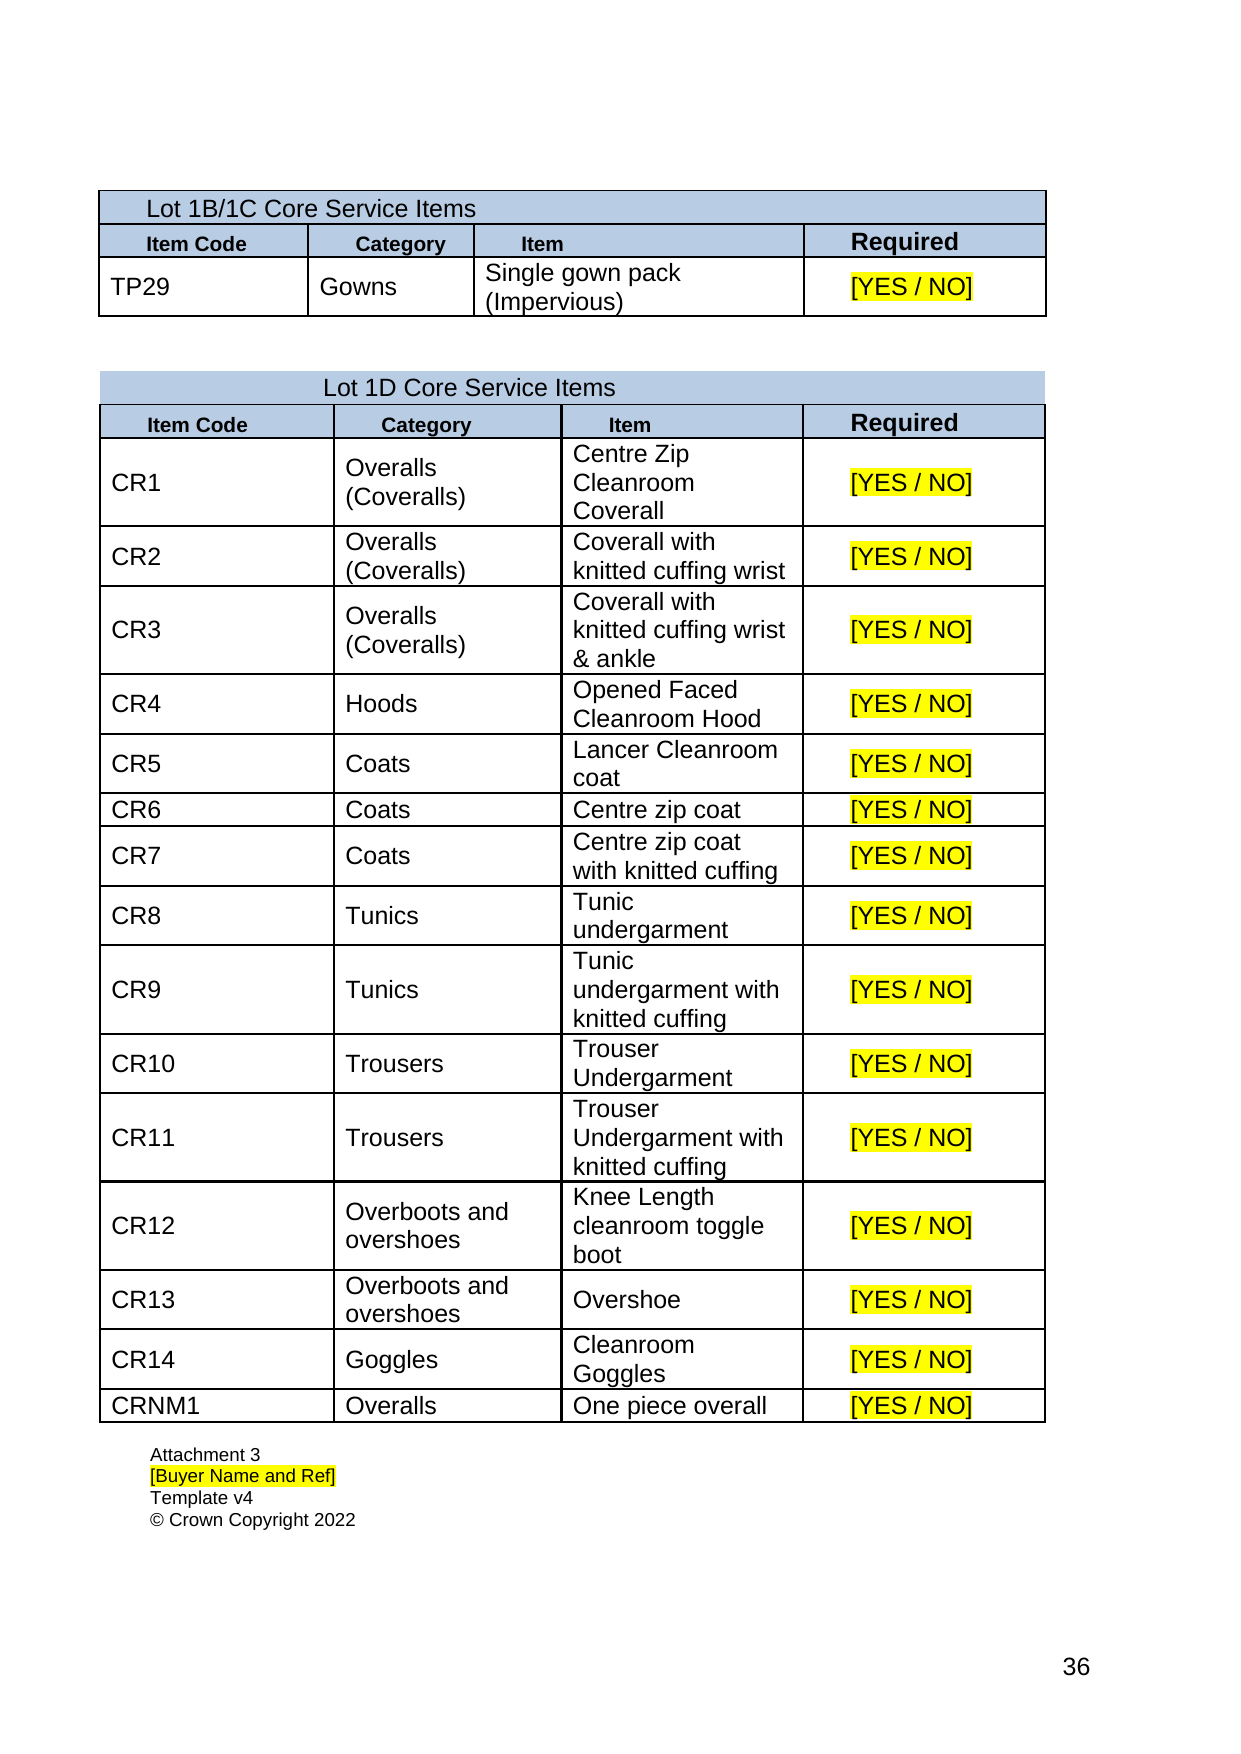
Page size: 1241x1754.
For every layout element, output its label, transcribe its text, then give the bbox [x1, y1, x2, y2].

table_cell Trouser Undergarment [563, 1035, 802, 1092]
table_cell Category [335, 405, 560, 437]
table_cell Gowns [309, 258, 473, 315]
table_cell Centre Zip Cleanroom Coverall [563, 439, 802, 525]
table_cell Centre zip coat with knitted cuffing [563, 827, 802, 884]
table_cell [YES / NO] [804, 1330, 1044, 1388]
table_cell Overalls (Coveralls) [335, 587, 560, 673]
table_cell Required [805, 225, 1045, 256]
table_cell CR3 [101, 587, 333, 673]
table_cell CR13 [101, 1271, 333, 1328]
table_cell Coats [335, 735, 560, 792]
table_cell CR1 [101, 439, 333, 525]
table_cell Single gown pack (Impervious) [475, 258, 803, 315]
table_cell [YES / NO] [805, 258, 1045, 315]
table_cell [YES / NO] [804, 1271, 1044, 1328]
table_cell Category [309, 225, 473, 256]
table_cell [YES / NO] [804, 587, 1044, 673]
table_cell CR10 [101, 1035, 333, 1092]
table_cell Overalls (Coveralls) [335, 527, 560, 584]
table_header Lot 1D Core Service Items [100, 371, 803, 404]
table_cell Item Code [100, 225, 307, 256]
table_cell [YES / NO] [804, 735, 1044, 792]
table_cell Trouser Undergarment with knitted cuffing [563, 1094, 802, 1180]
table_header [803, 371, 1045, 404]
table_cell CR5 [101, 735, 333, 792]
table_cell Item [475, 225, 803, 256]
table_cell CR9 [101, 946, 333, 1032]
table_cell [YES / NO] [804, 794, 1044, 825]
table_cell Overboots and overshoes [335, 1271, 560, 1328]
table_cell Required [804, 405, 1044, 437]
table_cell [YES / NO] [804, 1390, 1044, 1421]
table_cell CR11 [101, 1094, 333, 1180]
table_cell Overalls [335, 1390, 560, 1421]
table_cell [YES / NO] [804, 887, 1044, 944]
table_cell Opened Faced Cleanroom Hood [563, 675, 802, 732]
table_cell CR12 [101, 1183, 333, 1269]
table_cell Item [563, 405, 802, 437]
table_cell [YES / NO] [804, 1183, 1044, 1269]
table_cell Trousers [335, 1035, 560, 1092]
table_header Lot 1B/1C Core Service Items [100, 191, 1045, 223]
table_cell Tunic undergarment with knitted cuffing [563, 946, 802, 1032]
table_cell Knee Length cleanroom toggle boot [563, 1183, 802, 1269]
table_cell Coats [335, 827, 560, 884]
table_cell CR2 [101, 527, 333, 584]
table_cell Tunic undergarment [563, 887, 802, 944]
table_cell Overalls (Coveralls) [335, 439, 560, 525]
table_cell Centre zip coat [563, 794, 802, 825]
table_cell [YES / NO] [804, 1035, 1044, 1092]
table_cell Lancer Cleanroom coat [563, 735, 802, 792]
table_cell [YES / NO] [804, 1094, 1044, 1180]
table_cell CR6 [101, 794, 333, 825]
table_cell One piece overall [563, 1390, 802, 1421]
table_cell CR8 [101, 887, 333, 944]
table_cell Goggles [335, 1330, 560, 1388]
table_cell [YES / NO] [804, 827, 1044, 884]
table_cell Overboots and overshoes [335, 1183, 560, 1269]
table_cell Trousers [335, 1094, 560, 1180]
table_cell Coats [335, 794, 560, 825]
table_cell Coverall with knitted cuffing wrist [563, 527, 802, 584]
table_cell [YES / NO] [804, 946, 1044, 1032]
table_cell CR7 [101, 827, 333, 884]
table_cell TP29 [100, 258, 307, 315]
table_cell Cleanroom Goggles [563, 1330, 802, 1388]
table_cell [YES / NO] [804, 675, 1044, 732]
table_cell CRNM1 [101, 1390, 333, 1421]
table_cell [YES / NO] [804, 439, 1044, 525]
table_cell Tunics [335, 946, 560, 1032]
table_cell Hoods [335, 675, 560, 732]
table_cell Item Code [101, 405, 333, 437]
table_cell [YES / NO] [804, 527, 1044, 584]
table_cell Overshoe [563, 1271, 802, 1328]
table_cell CR4 [101, 675, 333, 732]
table_cell Tunics [335, 887, 560, 944]
table_cell CR14 [101, 1330, 333, 1388]
table_cell Coverall with knitted cuffing wrist & ankle [563, 587, 802, 673]
